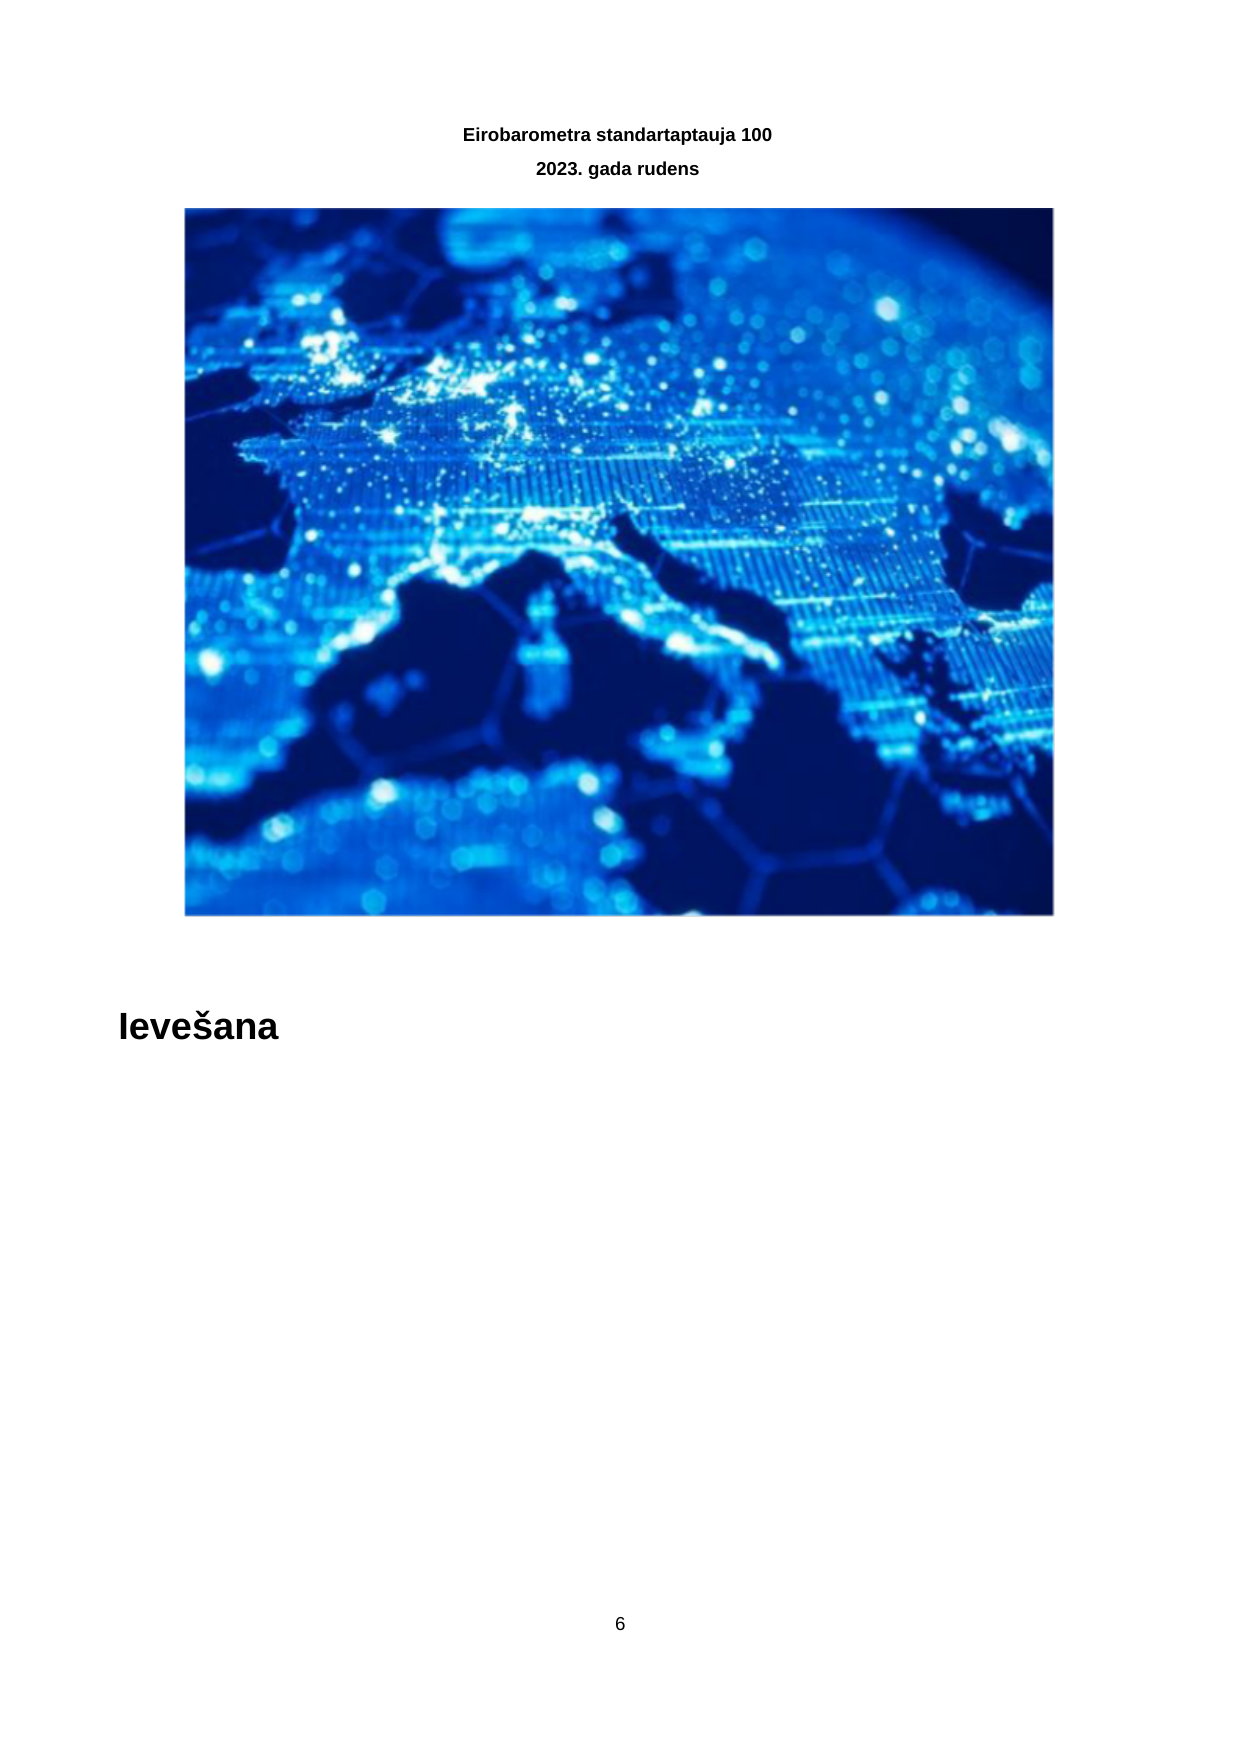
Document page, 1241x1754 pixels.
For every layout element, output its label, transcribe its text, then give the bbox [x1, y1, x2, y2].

picture [184, 208, 1056, 918]
subtitle Ievešana [118, 1004, 1122, 1047]
